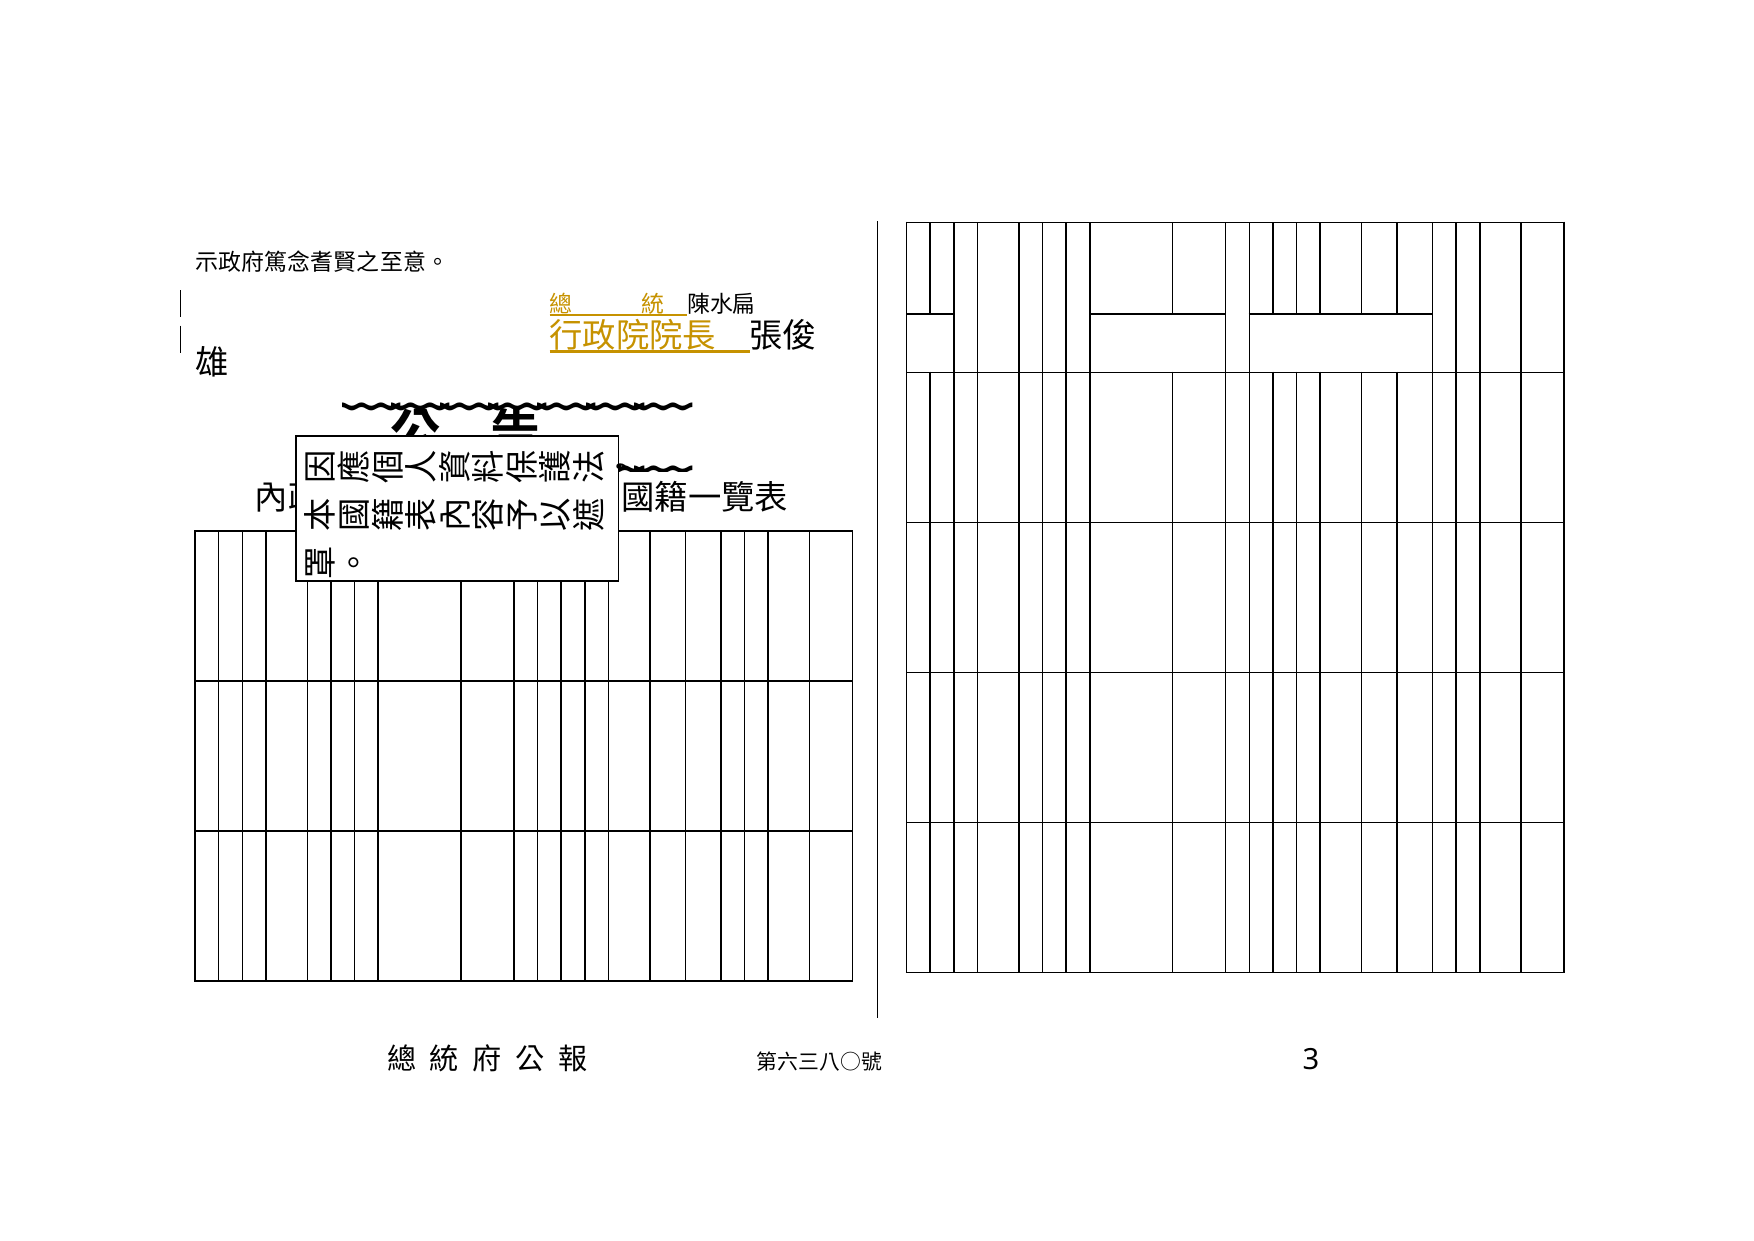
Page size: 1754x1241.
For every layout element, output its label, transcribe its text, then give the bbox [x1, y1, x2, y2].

table_cell [1091, 823, 1172, 972]
table_cell [1250, 373, 1272, 522]
table_cell [1362, 223, 1396, 313]
table_cell [1321, 673, 1361, 822]
table_cell [1043, 223, 1065, 372]
table_cell [219, 682, 242, 830]
table_cell [1043, 823, 1065, 972]
table_cell [538, 682, 560, 830]
table_cell [1433, 823, 1455, 972]
table_cell [1250, 223, 1272, 313]
table_cell [1020, 823, 1042, 972]
table_cell [1433, 673, 1455, 822]
table_cell [1398, 373, 1432, 522]
table_cell [1020, 523, 1042, 672]
table_cell [745, 682, 767, 830]
table_cell [1522, 823, 1563, 972]
table_header [745, 532, 767, 680]
table_header [308, 582, 330, 680]
table_header [651, 532, 685, 680]
table_cell [1297, 823, 1319, 972]
table_cell [955, 373, 977, 522]
table_cell [462, 832, 513, 980]
table_cell [978, 523, 1018, 672]
table_header [538, 582, 560, 680]
table_cell [769, 832, 809, 980]
table_cell [651, 682, 685, 830]
table_cell [931, 673, 953, 822]
table_cell [196, 832, 218, 980]
table_cell [1362, 823, 1396, 972]
table_header [267, 532, 307, 680]
table_cell [1020, 373, 1042, 522]
table_cell [1274, 373, 1296, 522]
table_cell [1481, 823, 1520, 972]
table_cell [931, 373, 953, 522]
table_cell [1173, 523, 1225, 672]
table_cell [267, 682, 307, 830]
table_cell [1522, 673, 1563, 822]
table_header [219, 532, 242, 680]
table_cell [810, 832, 852, 980]
table_cell [1274, 223, 1296, 313]
table_header [192, 380, 340, 405]
table_cell [931, 523, 953, 672]
table_cell [931, 223, 953, 313]
table_cell [332, 682, 354, 830]
table_cell [1457, 373, 1479, 522]
table_cell [192, 405, 340, 457]
table_cell [1481, 223, 1520, 372]
table_cell [609, 832, 649, 980]
table_cell [1226, 823, 1249, 972]
table_cell [978, 823, 1018, 972]
table_cell [1091, 223, 1172, 313]
table_header [196, 532, 218, 680]
table_cell [379, 832, 460, 980]
table_cell [1433, 373, 1455, 522]
table_cell [1297, 523, 1319, 672]
table_cell ﹏﹏﹏﹏﹏﹏﹏ [619, 457, 852, 476]
table_header [722, 532, 744, 680]
table_header [379, 582, 460, 680]
text 行政院院長 張俊雄 [195, 326, 847, 380]
table_cell [1457, 823, 1479, 972]
table_cell [1020, 223, 1042, 372]
table_cell [907, 315, 953, 372]
table_cell [686, 682, 720, 830]
text 內政部核准取得中華民國國籍一覽表 [619, 476, 847, 517]
table_header [586, 582, 608, 680]
table_cell [978, 673, 1018, 822]
text 總 統 陳水扁 [195, 290, 847, 317]
table_cell 公告 [340, 405, 852, 457]
table_cell [355, 682, 377, 830]
table_header [686, 532, 720, 680]
table_header [355, 582, 377, 680]
table_header [332, 582, 354, 680]
table_cell [1321, 223, 1361, 313]
table_cell [1091, 523, 1172, 672]
table_cell [745, 832, 767, 980]
table_cell [955, 523, 977, 672]
table_cell [1274, 673, 1296, 822]
table_cell [243, 682, 265, 830]
table_cell [1457, 673, 1479, 822]
table_cell [907, 673, 929, 822]
table_cell [1297, 373, 1319, 522]
table_cell [1481, 523, 1520, 672]
table_cell [1091, 373, 1172, 522]
table_cell [1067, 673, 1089, 822]
table_cell [379, 682, 460, 830]
table_cell [955, 673, 977, 822]
table_cell [515, 832, 537, 980]
table_cell [1274, 523, 1296, 672]
table_cell [1173, 673, 1225, 822]
table_cell [332, 832, 354, 980]
table_cell [1067, 373, 1089, 522]
table_cell [1398, 673, 1432, 822]
table_cell [1067, 523, 1089, 672]
table_cell [1173, 223, 1225, 313]
table_cell [562, 832, 584, 980]
table_cell [1250, 523, 1272, 672]
table_cell [1481, 673, 1520, 822]
table_cell [1321, 523, 1361, 672]
text 內政部核准取得中華民國國籍一覽表 [195, 476, 295, 517]
table_cell [308, 682, 330, 830]
table_cell [609, 682, 649, 830]
table_cell [1433, 223, 1455, 372]
table_cell [1522, 223, 1563, 372]
table_cell [722, 832, 744, 980]
table_cell [308, 832, 330, 980]
table_cell [978, 223, 1018, 372]
table_header [515, 582, 537, 680]
table_cell [1067, 823, 1089, 972]
table_cell [1321, 373, 1361, 522]
table_cell [1020, 673, 1042, 822]
table_cell [1362, 673, 1396, 822]
table_cell [1321, 823, 1361, 972]
table_cell [1398, 223, 1432, 313]
table_cell [1398, 523, 1432, 672]
table_cell [515, 682, 537, 830]
table_cell [538, 832, 560, 980]
table_header [462, 582, 513, 680]
table_cell [769, 682, 809, 830]
table_cell [1226, 673, 1249, 822]
table_cell [586, 682, 608, 830]
text 中央研究院前副院長張光直，資賦穎異，學養深淳。早歲卒業臺灣大學考古人類學系；負笈遊美，獲哈佛大學哲學博士學位。歷任國內、外各大學教授，絳帳春風，成材綦眾。治學勤奮，撰述精宏，尤以「古代中國的考古」一書，為引導世界人士窺探中國上古歷史文化之重要著作。民國七十五年主持臺灣史田野研究計畫，廣蒐臺灣田野史料，開拓臺灣史研究領域，考古證今，厥功至偉。晚歲膺任中央研究院副院長，積極致力人文與社會科學之整合，推動臺灣人文社會學術國際化，碩畫藎籌，懋績孔昭，曾獲頒美國亞洲學會終身成就貢獻獎。綜其生平，宏揚文化，盡瘁教育；碩德景行，允足矜式。茲聞溘逝，軫悼殊深，應予明令褒揚，以示政府篤念耆賢之至意。 [195, 222, 847, 282]
table_cell [1522, 523, 1563, 672]
table_cell [810, 682, 852, 830]
table_cell [196, 682, 218, 830]
table_cell [907, 373, 929, 522]
table_cell [1362, 373, 1396, 522]
table_cell [722, 682, 744, 830]
table_cell [1043, 673, 1065, 822]
table_cell [1173, 823, 1225, 972]
table_cell [1226, 223, 1249, 372]
table_cell [355, 832, 377, 980]
table_cell [243, 832, 265, 980]
table_cell [1398, 823, 1432, 972]
table_cell [1433, 523, 1455, 672]
table_cell [219, 832, 242, 980]
table_cell [686, 832, 720, 980]
table_cell [955, 823, 977, 972]
table_cell [1457, 523, 1479, 672]
table_cell [1250, 315, 1432, 372]
table_cell [907, 823, 929, 972]
table_cell [978, 373, 1018, 522]
table_cell [1250, 673, 1272, 822]
table_cell [1173, 373, 1225, 522]
table_cell [1226, 523, 1249, 672]
table_header [810, 532, 852, 680]
table_header [769, 532, 809, 680]
table_cell [1457, 223, 1479, 372]
table_header [609, 532, 649, 680]
table_cell [1043, 523, 1065, 672]
table_cell [1250, 823, 1272, 972]
table_header ﹏﹏﹏﹏﹏﹏﹏ [340, 380, 852, 405]
table_cell [1091, 315, 1225, 372]
table_header [243, 532, 265, 680]
table_cell [1297, 673, 1319, 822]
table_cell [1067, 223, 1089, 372]
table_cell [1043, 373, 1065, 522]
table_cell [1481, 373, 1520, 522]
table_cell [1226, 373, 1249, 522]
table_cell [562, 682, 584, 830]
table_cell [907, 523, 929, 672]
table_cell [1274, 823, 1296, 972]
table_cell [586, 832, 608, 980]
table_cell [955, 223, 977, 372]
table_cell [1362, 523, 1396, 672]
table_cell [1091, 673, 1172, 822]
table_cell [192, 457, 295, 476]
table_cell [907, 223, 929, 313]
table_cell [267, 832, 307, 980]
table_cell [462, 682, 513, 830]
table_cell [1522, 373, 1563, 522]
table_cell [931, 823, 953, 972]
table_header [562, 582, 584, 680]
table_cell [1297, 223, 1319, 313]
table_cell [651, 832, 685, 980]
